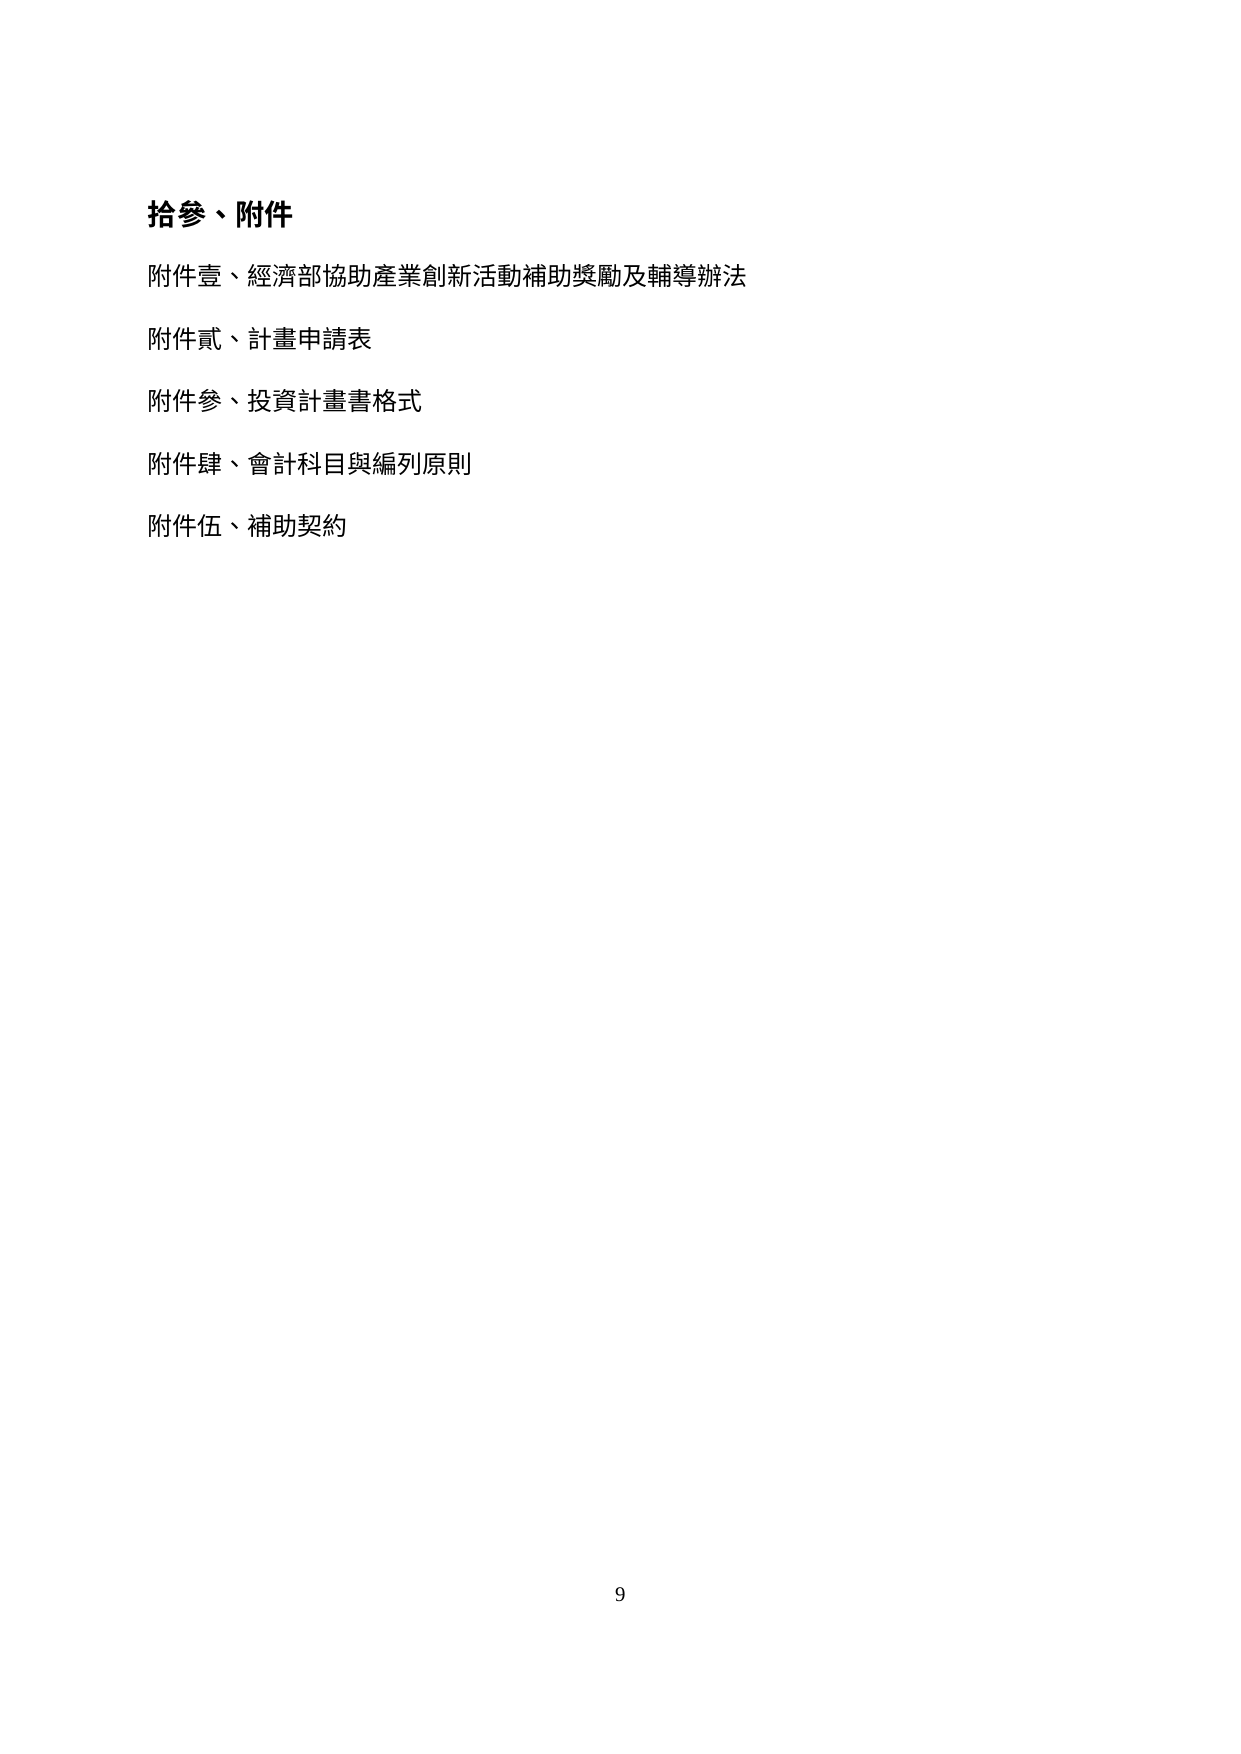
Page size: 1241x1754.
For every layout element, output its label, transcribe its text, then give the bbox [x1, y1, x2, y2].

text 附件參、投資計畫書格式 [148, 358, 1092, 421]
text 拾參、附件 [148, 171, 1092, 233]
text 附件貳、計畫申請表 [148, 296, 1092, 358]
text 附件伍、補助契約 [148, 483, 1092, 546]
text 附件肆、會計科目與編列原則 [148, 421, 1092, 483]
text 附件壹、經濟部協助產業創新活動補助獎勵及輔導辦法 [148, 233, 1092, 296]
